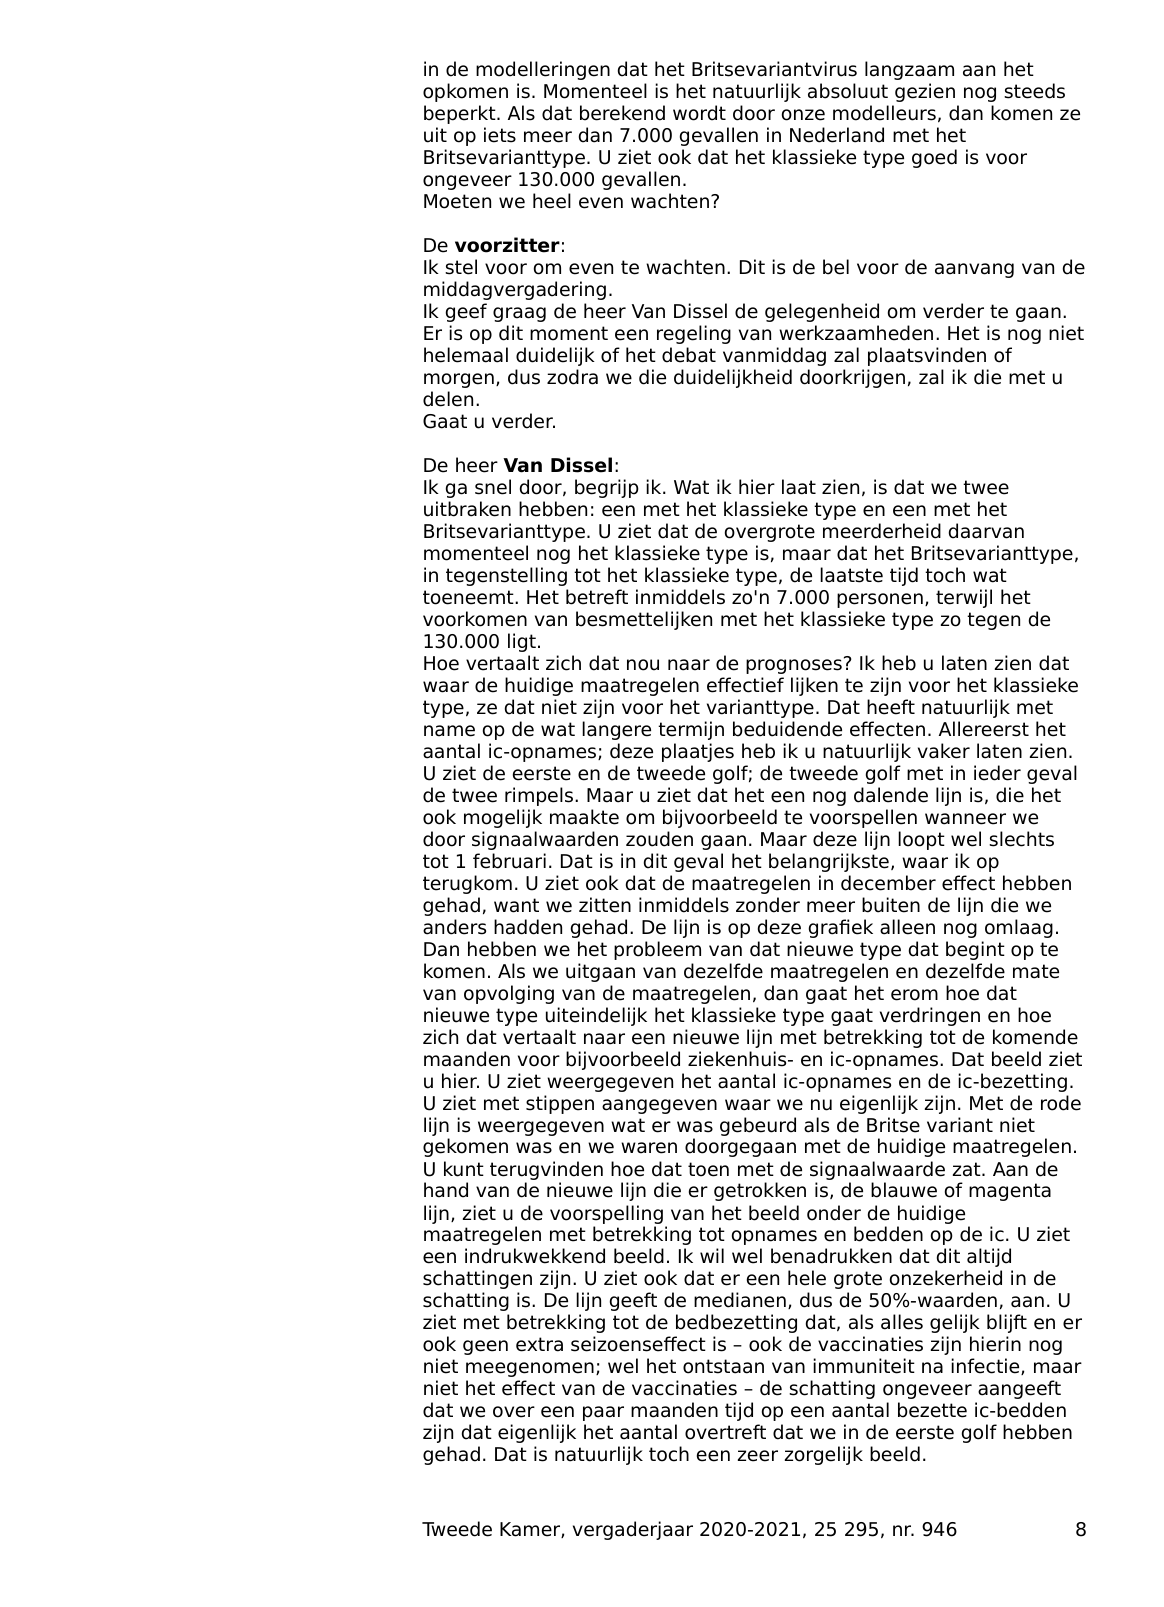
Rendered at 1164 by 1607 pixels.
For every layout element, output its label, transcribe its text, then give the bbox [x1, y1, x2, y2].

text Hoe vertaalt zich dat nou naar de prognoses? Ik heb u laten zien dat waar de huidige maatregelen effectief lijken te zijn voor het klassieke type, ze dat niet zijn voor het varianttype. Dat heeft natuurlijk met name op de wat langere termijn beduidende effecten. Allereerst het aantal ic-opnames; deze plaatjes heb ik u natuurlijk vaker laten zien. U ziet de eerste en de tweede golf; de tweede golf met in ieder geval de twee rimpels. Maar u ziet dat het een nog dalende lijn is, die het ook mogelijk maakte om bijvoorbeeld te voorspellen wanneer we door signaalwaarden zouden gaan. Maar deze lijn loopt wel slechts tot 1 februari. Dat is in dit geval het belangrijkste, waar ik op terugkom. U ziet ook dat de maatregelen in december effect hebben gehad, want we zitten inmiddels zonder meer buiten de lijn die we anders hadden gehad. De lijn is op deze grafiek alleen nog omlaag. [422, 653, 1087, 939]
text De voorzitter: [422, 235, 1087, 257]
text Dan hebben we het probleem van dat nieuwe type dat begint op te komen. Als we uitgaan van dezelfde maatregelen en dezelfde mate van opvolging van de maatregelen, dan gaat het erom hoe dat nieuwe type uiteindelijk het klassieke type gaat verdringen en hoe zich dat vertaalt naar een nieuwe lijn met betrekking tot de komende maanden voor bijvoorbeeld ziekenhuis- en ic-opnames. Dat beeld ziet u hier. U ziet weergegeven het aantal ic-opnames en de ic-bezetting. U ziet met stippen aangegeven waar we nu eigenlijk zijn. Met de rode lijn is weergegeven wat er was gebeurd als de Britse variant niet gekomen was en we waren doorgegaan met de huidige maatregelen. U kunt terugvinden hoe dat toen met de signaalwaarde zat. Aan de hand van de nieuwe lijn die er getrokken is, de blauwe of magenta lijn, ziet u de voorspelling van het beeld onder de huidige maatregelen met betrekking tot opnames en bedden op de ic. U ziet een indrukwekkend beeld. Ik wil wel benadrukken dat dit altijd schattingen zijn. U ziet ook dat er een hele grote onzekerheid in de schatting is. De lijn geeft de medianen, dus de 50%-waarden, aan. U ziet met betrekking tot de bedbezetting dat, als alles gelijk blijft en er ook geen extra seizoenseffect is – ook de vaccinaties zijn hierin nog niet meegenomen; wel het ontstaan van immuniteit na infectie, maar niet het effect van de vaccinaties – de schatting ongeveer aangeeft dat we over een paar maanden tijd op een aantal bezette ic-bedden zijn dat eigenlijk het aantal overtreft dat we in de eerste golf hebben gehad. Dat is natuurlijk toch een zeer zorgelijk beeld. [422, 939, 1087, 1466]
text Ik geef graag de heer Van Dissel de gelegenheid om verder te gaan. Er is op dit moment een regeling van werkzaamheden. Het is nog niet helemaal duidelijk of het debat vanmiddag zal plaatsvinden of morgen, dus zodra we die duidelijkheid doorkrijgen, zal ik die met u delen. [422, 301, 1087, 411]
text De heer Van Dissel: [422, 455, 1087, 477]
text Ik ga snel door, begrijp ik. Wat ik hier laat zien, is dat we twee uitbraken hebben: een met het klassieke type en een met het Britsevarianttype. U ziet dat de overgrote meerderheid daarvan momenteel nog het klassieke type is, maar dat het Britsevarianttype, in tegenstelling tot het klassieke type, de laatste tijd toch wat toeneemt. Het betreft inmiddels zo'n 7.000 personen, terwijl het voorkomen van besmettelijken met het klassieke type zo tegen de 130.000 ligt. [422, 477, 1087, 653]
text Ik stel voor om even te wachten. Dit is de bel voor de aanvang van de middagvergadering. [422, 257, 1087, 301]
text in de modelleringen dat het Britsevariantvirus langzaam aan het opkomen is. Momenteel is het natuurlijk absoluut gezien nog steeds beperkt. Als dat berekend wordt door onze modelleurs, dan komen ze uit op iets meer dan 7.000 gevallen in Nederland met het Britsevarianttype. U ziet ook dat het klassieke type goed is voor ongeveer 130.000 gevallen. [422, 59, 1087, 191]
text Gaat u verder. [422, 411, 1087, 433]
text Moeten we heel even wachten? [422, 191, 1087, 213]
